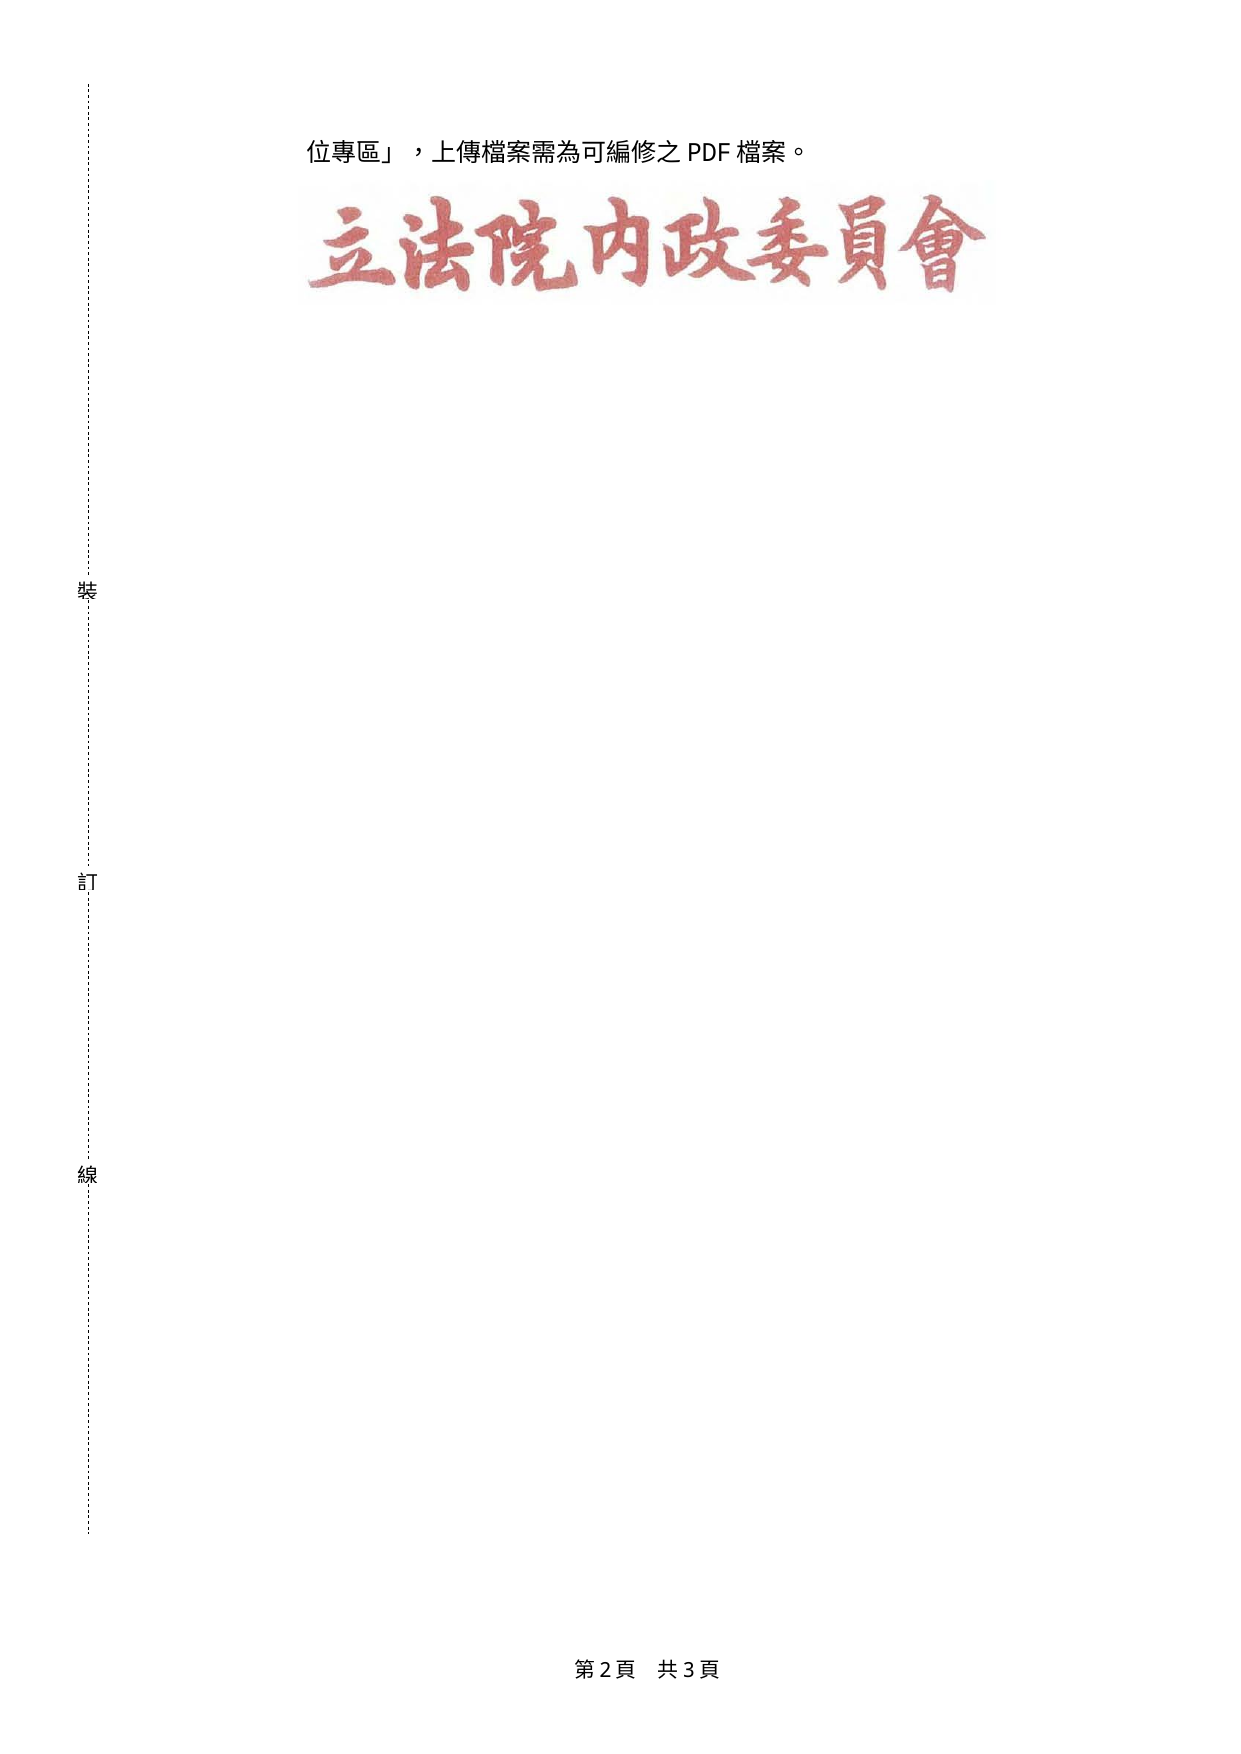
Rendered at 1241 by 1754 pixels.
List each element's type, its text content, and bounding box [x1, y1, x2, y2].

list 位專區」，上傳檔案需為可編修之PDF檔案。 [181, 132, 1146, 169]
